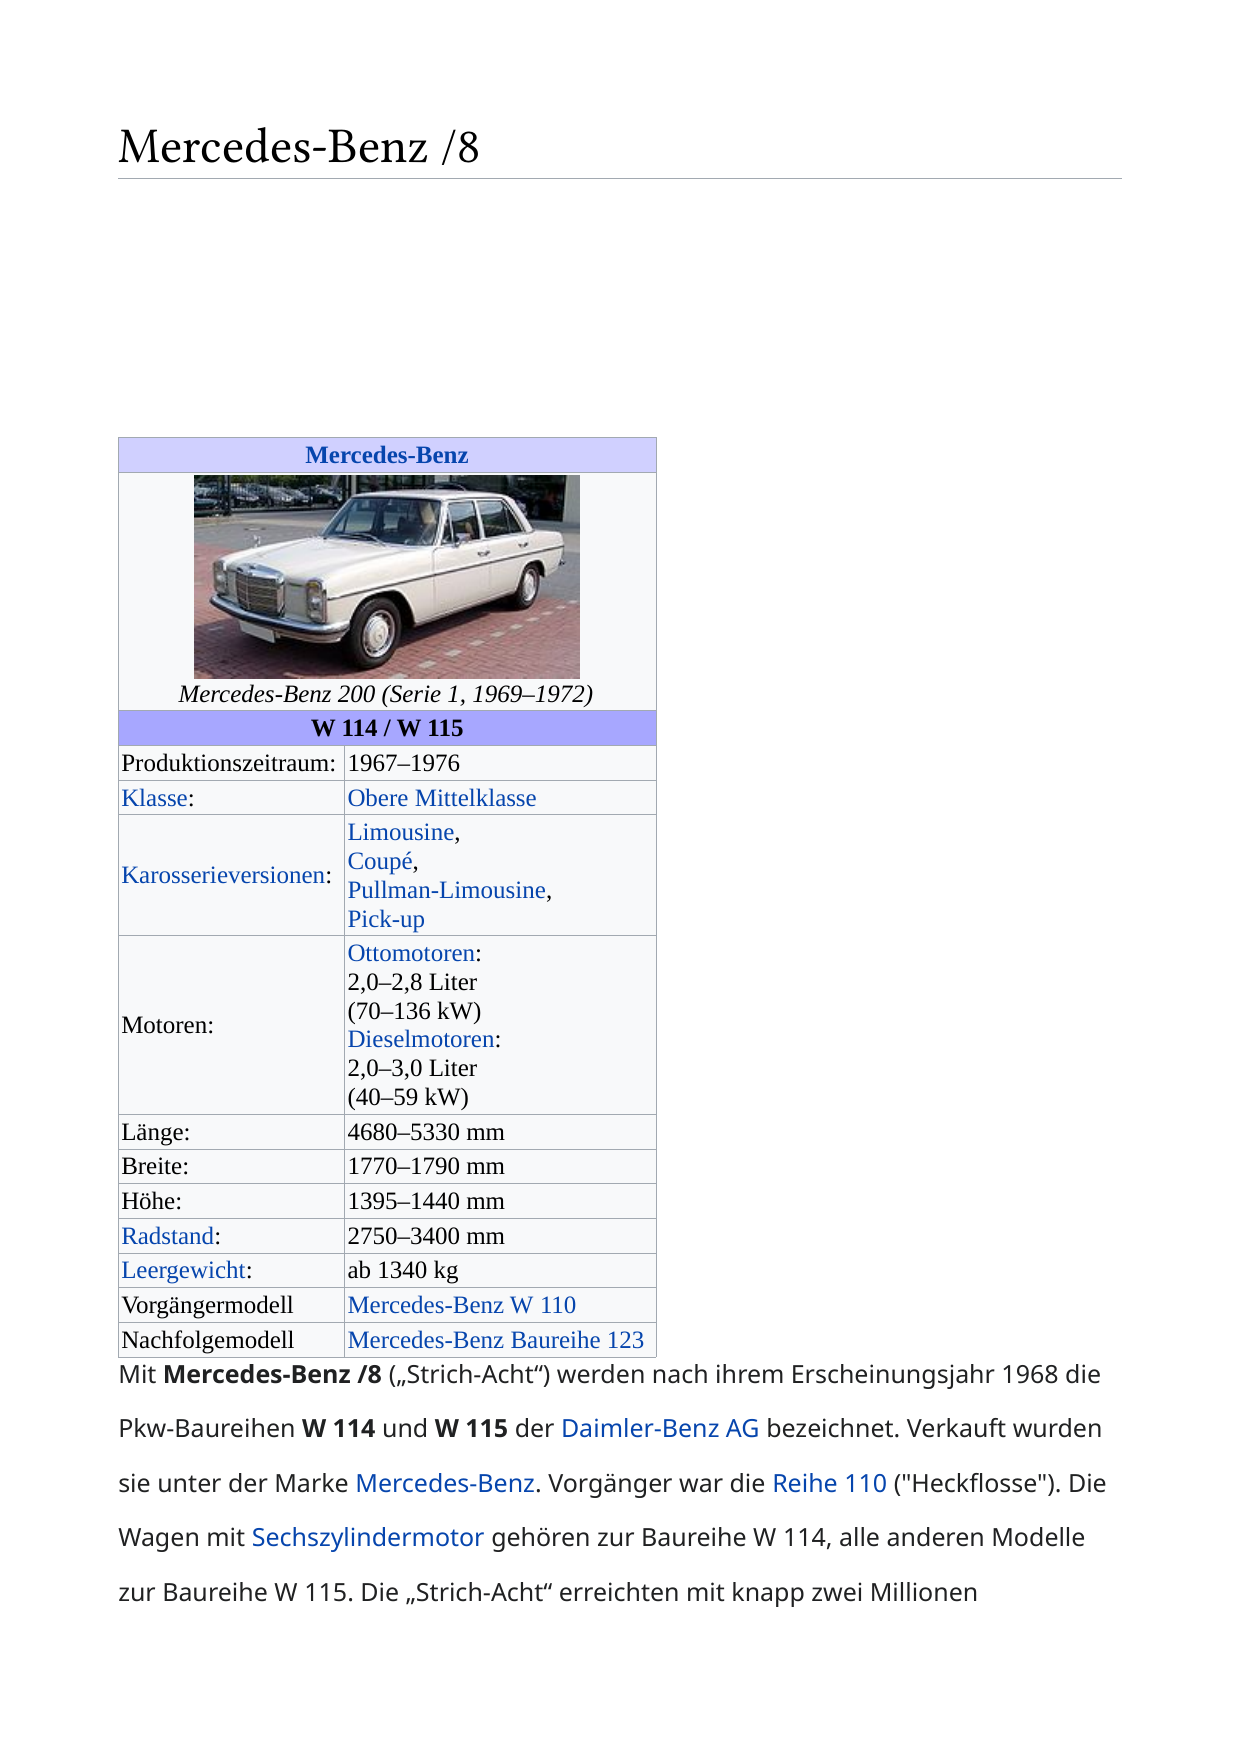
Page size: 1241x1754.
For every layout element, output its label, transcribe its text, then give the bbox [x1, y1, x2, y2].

table_cell W 114 / W 115 [119, 711, 656, 745]
table_cell Leergewicht: [119, 1254, 344, 1287]
table_header Mercedes-Benz [119, 438, 656, 472]
table_cell Mercedes-Benz 200 (Serie 1, 1969–1972) [119, 473, 656, 710]
table_cell Ottomotoren: 2,0–2,8 Liter (70–136 kW) Dieselmotoren: 2,0–3,0 Liter (40–59 kW) [345, 936, 656, 1114]
table_cell Motoren: [119, 936, 344, 1114]
table_cell Länge: [119, 1115, 344, 1148]
table_cell Vorgängermodell [119, 1288, 344, 1322]
table_cell Breite: [119, 1150, 344, 1183]
picture [194, 475, 580, 679]
table_cell 1395–1440 mm [345, 1184, 656, 1218]
table_cell 1770–1790 mm [345, 1150, 656, 1183]
table_cell Limousine, Coupé, Pullman-Limousine, Pick-up [345, 815, 656, 935]
table_cell Nachfolgemodell [119, 1323, 344, 1357]
table_cell Obere Mittelklasse [345, 781, 656, 814]
table_cell Höhe: [119, 1184, 344, 1218]
table_cell Karosserieversionen: [119, 815, 344, 935]
table_cell Mercedes-Benz Baureihe 123 [345, 1323, 656, 1357]
table_cell Produktionszeitraum: [119, 746, 344, 780]
table_cell Radstand: [119, 1219, 344, 1252]
table_cell 1967–1976 [345, 746, 656, 780]
table_cell Mercedes-Benz W 110 [345, 1288, 656, 1322]
table_cell ab 1340 kg [345, 1254, 656, 1287]
subtitle Mercedes-Benz /8 [118, 118, 1122, 178]
table_cell Klasse: [119, 781, 344, 814]
table_cell 2750–3400 mm [345, 1219, 656, 1252]
table_cell 4680–5330 mm [345, 1115, 656, 1148]
text Mit Mercedes-Benz /8 („Strich-Acht“) werden nach ihrem Erscheinungsjahr 1968 die Pkw-Baureihen W 114 und W 115 der Daimler-Benz AG bezeichnet. Verkauft wurden sie unter der Marke Mercedes-Benz. Vorgänger war die Reihe 110 ("Heckflosse"). Die Wagen mit Sechszylindermotor gehören zur Baureihe W 114, alle anderen Modelle zur Baureihe W 115. Die „Strich-Acht“ erreichten mit knapp zwei Millionen [118, 1357, 1122, 1609]
